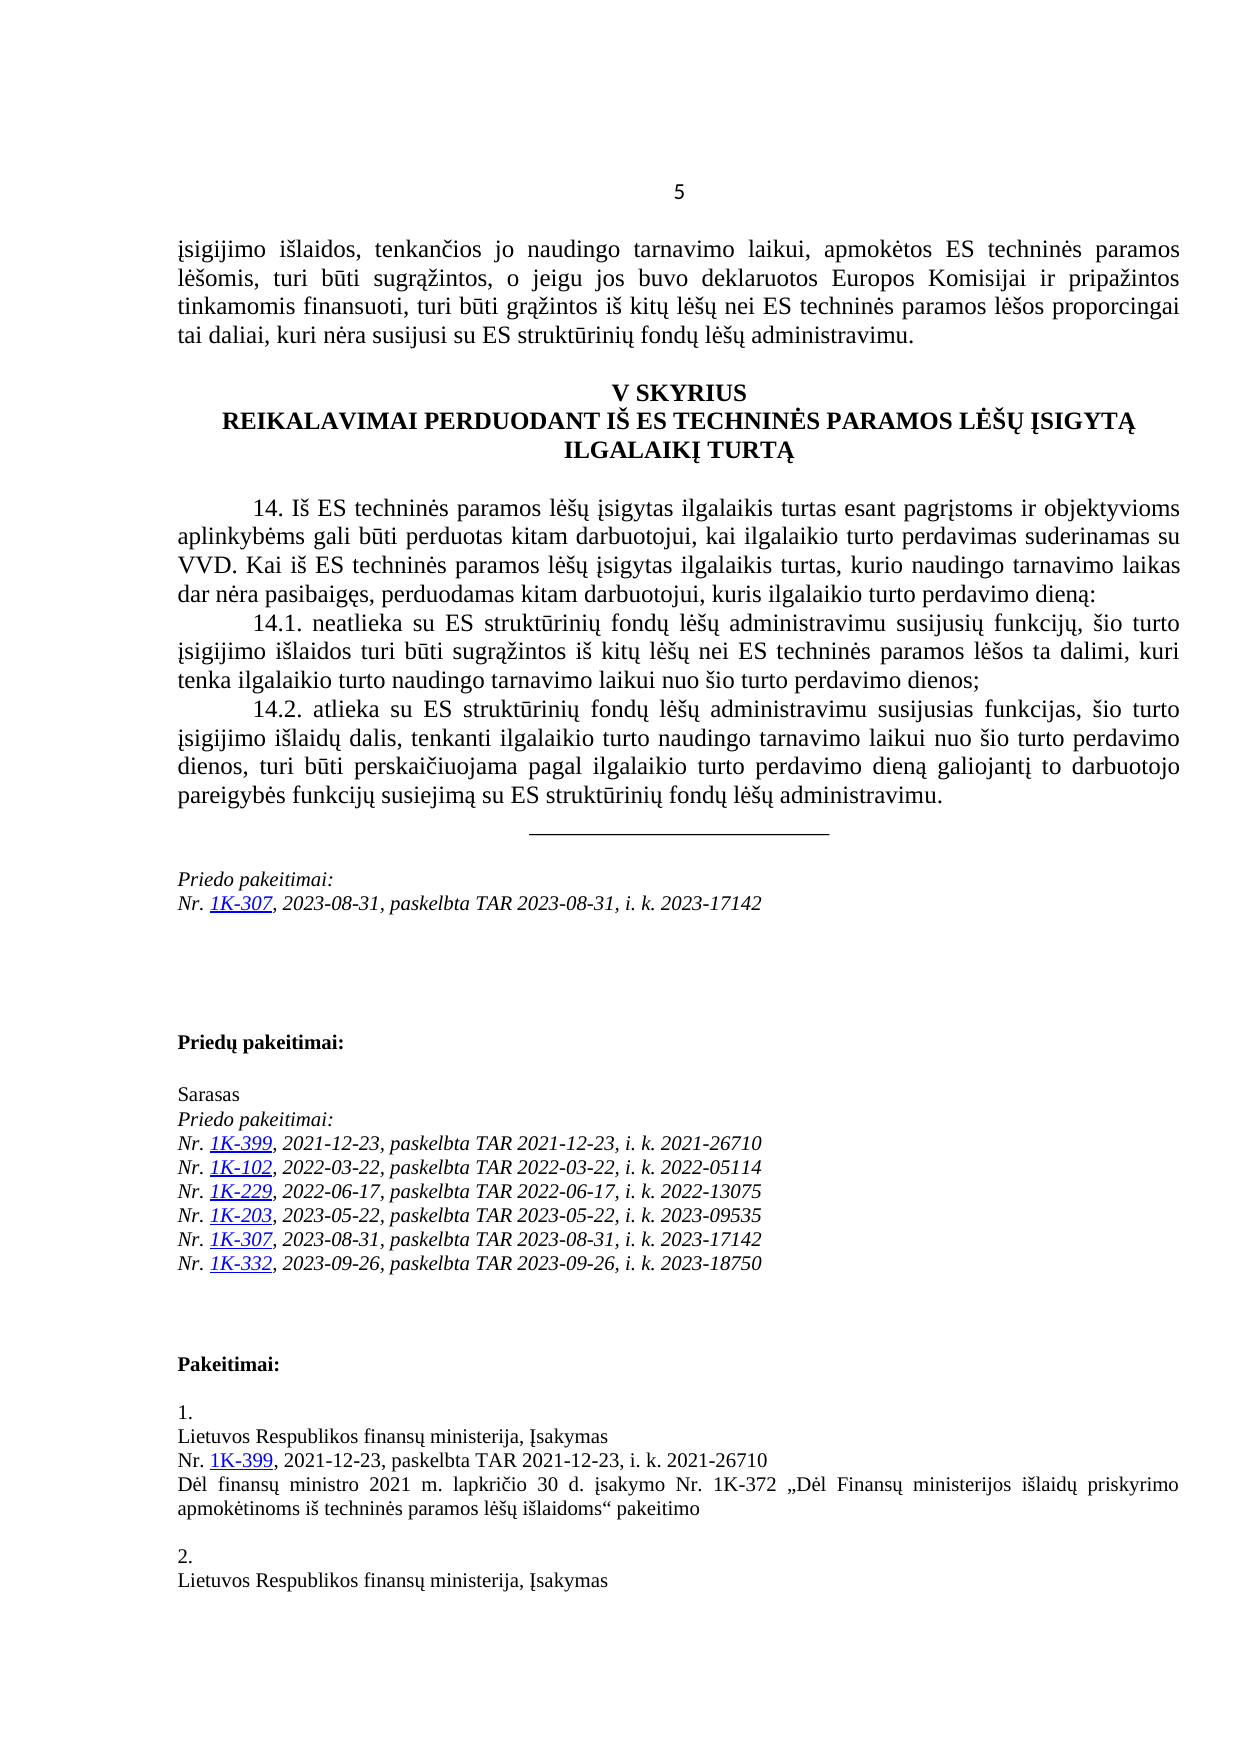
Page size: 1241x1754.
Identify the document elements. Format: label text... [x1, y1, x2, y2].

text 14.2. atlieka su ES struktūrinių fondų lėšų administravimu susijusias funkcijas, šio turto įsigijimo išlaidų dalis, tenkanti ilgalaikio turto naudingo tarnavimo laikui nuo šio turto perdavimo dienos, turi būti perskaičiuojama pagal ilgalaikio turto perdavimo dieną galiojantį to darbuotojo pareigybės funkcijų susiejimą su ES struktūrinių fondų lėšų administravimu. [177, 694, 1181, 809]
text Nr. 1K-399, 2021-12-23, paskelbta TAR 2021-12-23, i. k. 2021-26710 [177, 1131, 1181, 1154]
text Nr. 1K-307, 2023-08-31, paskelbta TAR 2023-08-31, i. k. 2023-17142 [177, 891, 1181, 914]
text Priedo pakeitimai: [177, 866, 1181, 891]
text REIKALAVIMAI PERDUODANT IŠ ES TECHNINĖS PARAMOS LĖŠŲ ĮSIGYTĄ ILGALAIKĮ TURTĄ [177, 406, 1181, 464]
text Dėl finansų ministro 2021 m. lapkričio 30 d. įsakymo Nr. 1K-372 „Dėl Finansų ministerijos išlaidų priskyrimo apmokėtinoms iš techninės paramos lėšų išlaidoms“ pakeitimo [177, 1472, 1181, 1520]
text ________________________ [177, 809, 1181, 838]
text V SKYRIUS [177, 378, 1181, 406]
text 2. [177, 1544, 1181, 1568]
text 14.1. neatlieka su ES struktūrinių fondų lėšų administravimu susijusių funkcijų, šio turto įsigijimo išlaidos turi būti sugrąžintos iš kitų lėšų nei ES techninės paramos lėšos ta dalimi, kuri tenka ilgalaikio turto naudingo tarnavimo laikui nuo šio turto perdavimo dienos; [177, 608, 1181, 694]
text Priedų pakeitimai: [177, 1029, 1181, 1054]
text Nr. 1K-332, 2023-09-26, paskelbta TAR 2023-09-26, i. k. 2023-18750 [177, 1251, 1181, 1275]
text 1. [177, 1400, 1181, 1424]
text Nr. 1K-307, 2023-08-31, paskelbta TAR 2023-08-31, i. k. 2023-17142 [177, 1227, 1181, 1251]
text Nr. 1K-203, 2023-05-22, paskelbta TAR 2023-05-22, i. k. 2023-09535 [177, 1203, 1181, 1227]
text Pakeitimai: [177, 1352, 1181, 1376]
text Lietuvos Respublikos finansų ministerija, Įsakymas [177, 1424, 1181, 1448]
text Nr. 1K-229, 2022-06-17, paskelbta TAR 2022-06-17, i. k. 2022-13075 [177, 1179, 1181, 1203]
text Nr. 1K-399, 2021-12-23, paskelbta TAR 2021-12-23, i. k. 2021-26710 [177, 1448, 1181, 1472]
text Priedo pakeitimai: [177, 1106, 1181, 1131]
text įsigijimo išlaidos, tenkančios jo naudingo tarnavimo laikui, apmokėtos ES techninės paramos lėšomis, turi būti sugrąžintos, o jeigu jos buvo deklaruotos Europos Komisijai ir pripažintos tinkamomis finansuoti, turi būti grąžintos iš kitų lėšų nei ES techninės paramos lėšos proporcingai tai daliai, kuri nėra susijusi su ES struktūrinių fondų lėšų administravimu. [177, 234, 1181, 349]
text Sarasas [177, 1082, 1181, 1106]
text 14. Iš ES techninės paramos lėšų įsigytas ilgalaikis turtas esant pagrįstoms ir objektyvioms aplinkybėms gali būti perduotas kitam darbuotojui, kai ilgalaikio turto perdavimas suderinamas su VVD. Kai iš ES techninės paramos lėšų įsigytas ilgalaikis turtas, kurio naudingo tarnavimo laikas dar nėra pasibaigęs, perduodamas kitam darbuotojui, kuris ilgalaikio turto perdavimo dieną: [177, 493, 1181, 608]
text Lietuvos Respublikos finansų ministerija, Įsakymas [177, 1568, 1181, 1592]
text Nr. 1K-102, 2022-03-22, paskelbta TAR 2022-03-22, i. k. 2022-05114 [177, 1154, 1181, 1179]
